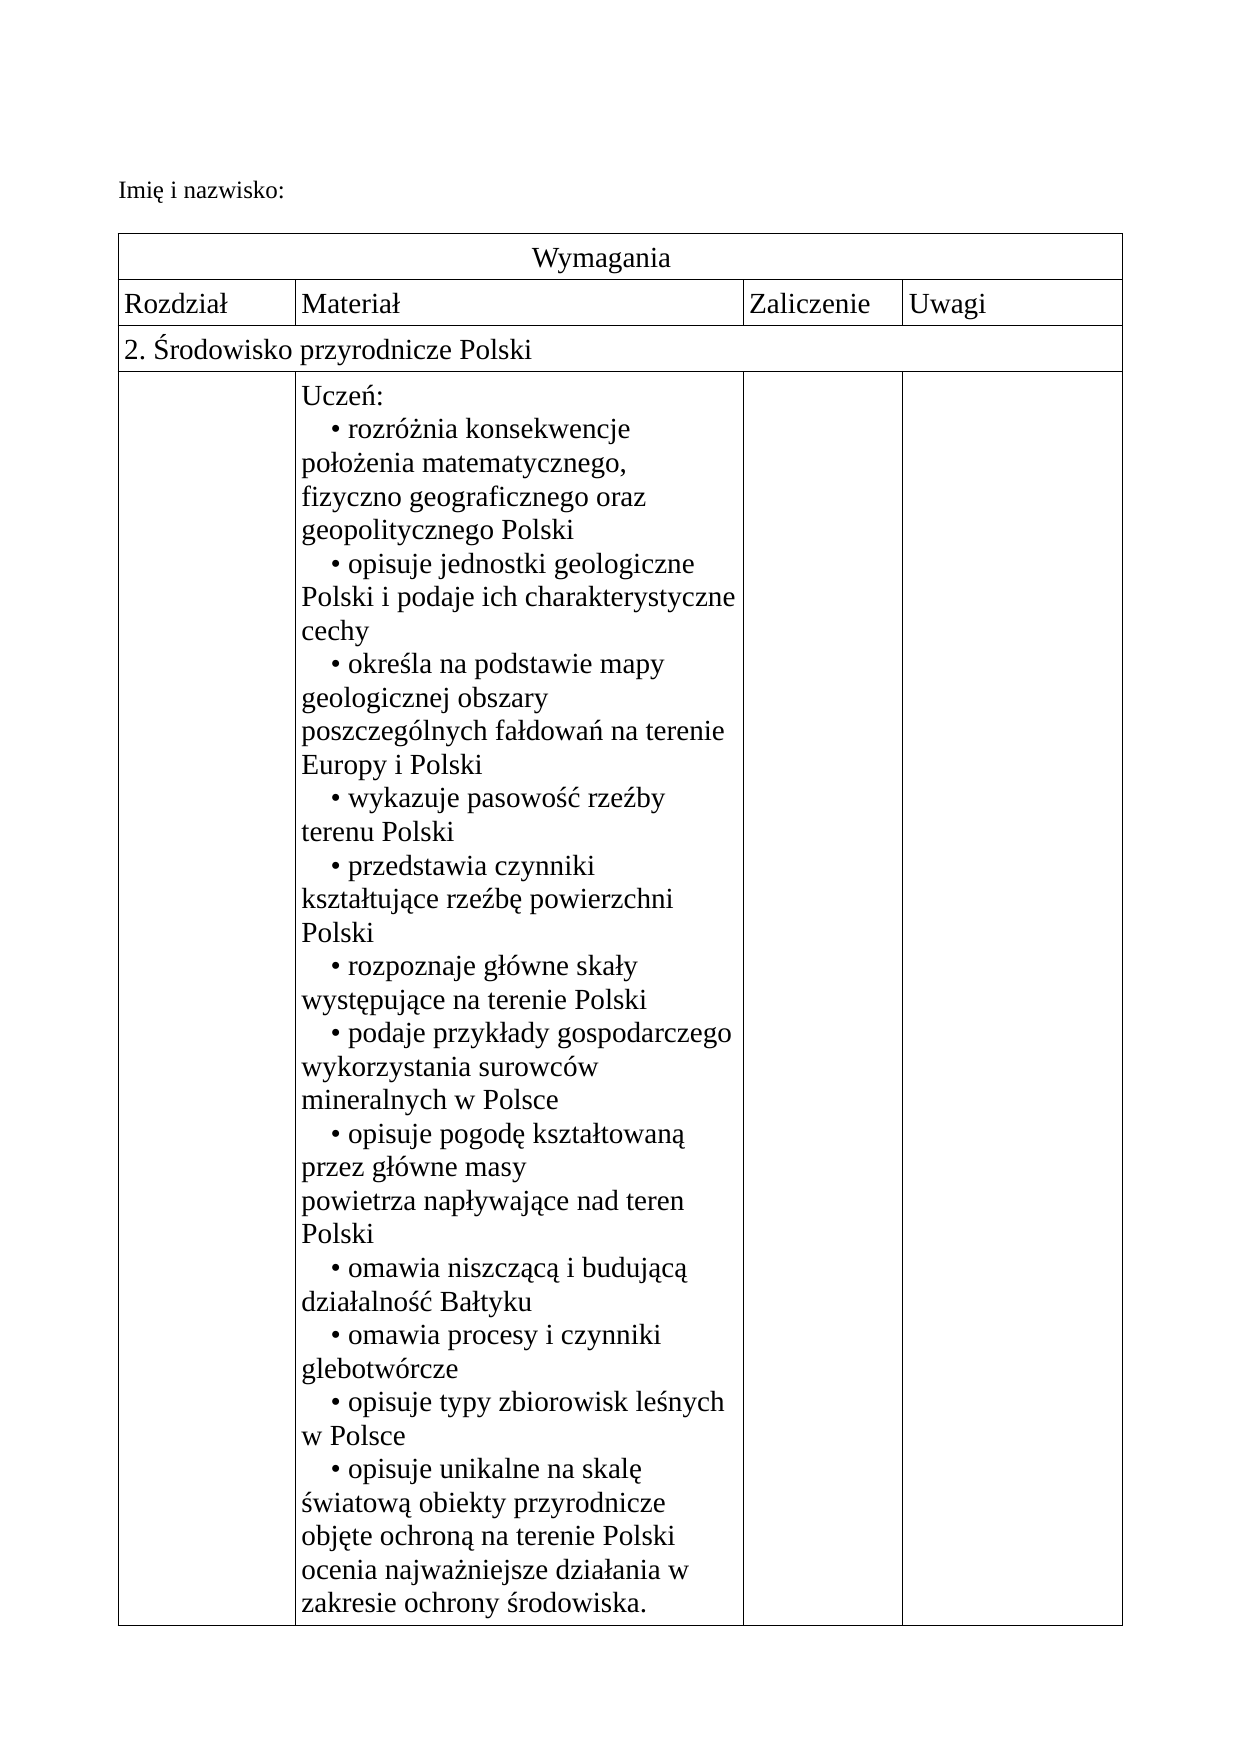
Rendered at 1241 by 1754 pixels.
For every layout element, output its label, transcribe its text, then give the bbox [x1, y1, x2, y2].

table_cell Uczeń: • rozróżnia konsekwencje położenia matematycznego, fizyczno geograficznego oraz geopolitycznego Polski • opisuje jednostki geologiczne Polski i podaje ich charakterystyczne cechy • określa na podstawie mapy geologicznej obszary poszczególnych fałdowań na terenie Europy i Polski • wykazuje pasowość rzeźby terenu Polski • przedstawia czynniki kształtujące rzeźbę powierzchni Polski • rozpoznaje główne skały występujące na terenie Polski • podaje przykłady gospodarczego wykorzystania surowców mineralnych w Polsce • opisuje pogodę kształtowaną przez główne masy powietrza napływające nad teren Polski • omawia niszczącą i budującą działalność Bałtyku • omawia procesy i czynniki glebotwórcze • opisuje typy zbiorowisk leśnych w Polsce • opisuje unikalne na skalę światową obiekty przyrodnicze objęte ochroną na terenie Polski ocenia najważniejsze działania w zakresie ochrony środowiska. [296, 372, 743, 1625]
table_cell 2. Środowisko przyrodnicze Polski [119, 326, 1122, 371]
table_cell Zaliczenie [744, 280, 902, 325]
table_cell [119, 372, 295, 1625]
table_cell [903, 372, 1122, 1625]
table_cell Rozdział [119, 280, 295, 325]
table_cell Uwagi [903, 280, 1122, 325]
table_header Wymagania [119, 234, 1122, 279]
table_cell [744, 372, 902, 1625]
text Imię i nazwisko: [118, 176, 1122, 204]
table_cell Materiał [296, 280, 743, 325]
